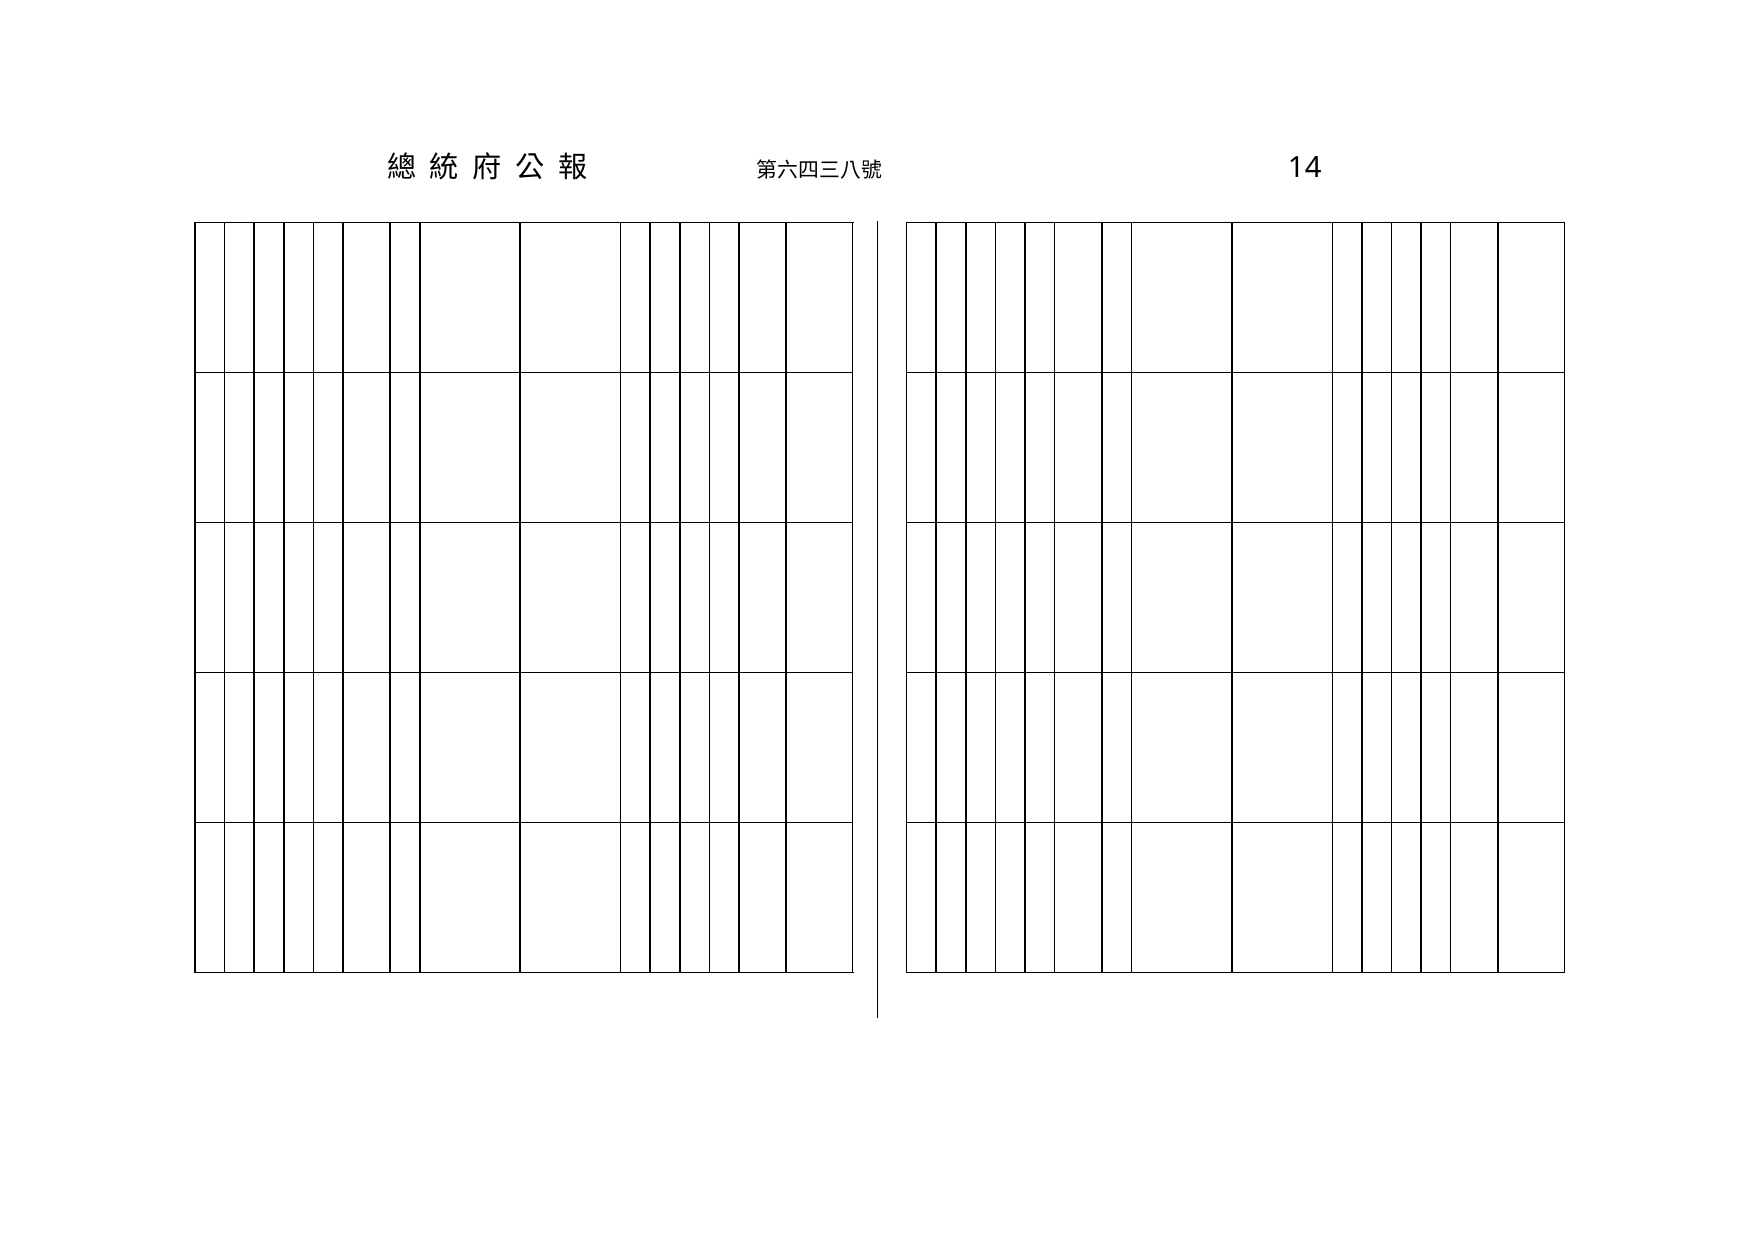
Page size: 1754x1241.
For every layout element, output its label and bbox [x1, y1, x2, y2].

table_cell [1103, 823, 1131, 972]
table_cell [1055, 823, 1101, 972]
table_cell [225, 523, 253, 672]
table_cell [740, 373, 785, 522]
table_cell [681, 373, 709, 522]
table_cell [967, 673, 995, 822]
table_cell [1499, 373, 1564, 522]
table_cell [1233, 373, 1332, 522]
table_cell [285, 223, 313, 372]
table_cell [391, 223, 419, 372]
table_cell [1333, 823, 1361, 972]
table_cell [1422, 373, 1450, 522]
table_cell [1233, 823, 1332, 972]
table_cell [1422, 823, 1450, 972]
table_cell [1333, 223, 1361, 372]
table_cell [285, 673, 313, 822]
table_cell [621, 673, 649, 822]
table_cell [1422, 523, 1450, 672]
table_cell [225, 673, 253, 822]
table_cell [314, 223, 342, 372]
table_cell [937, 673, 965, 822]
table_cell [651, 223, 679, 372]
table_cell [907, 823, 935, 972]
table_cell [651, 673, 679, 822]
table_cell [1233, 223, 1332, 372]
table_cell [255, 823, 283, 972]
table_cell [1392, 373, 1420, 522]
table_cell [344, 523, 389, 672]
table_cell [996, 523, 1024, 672]
table_cell [651, 823, 679, 972]
table_cell [255, 223, 283, 372]
table_cell [421, 823, 519, 972]
table_cell [521, 373, 620, 522]
table_cell [196, 223, 224, 372]
table_cell [421, 523, 519, 672]
table_cell [621, 823, 649, 972]
table_cell [1499, 673, 1564, 822]
table_cell [255, 373, 283, 522]
table_cell [710, 373, 738, 522]
table_cell [421, 673, 519, 822]
table_cell [1392, 673, 1420, 822]
table_cell [1132, 673, 1231, 822]
table_cell [967, 223, 995, 372]
table_cell [1451, 373, 1497, 522]
table_cell [740, 223, 785, 372]
table_cell [996, 373, 1024, 522]
table_cell [1233, 523, 1332, 672]
table_cell [421, 373, 519, 522]
table_cell [651, 373, 679, 522]
table_cell [344, 673, 389, 822]
table_cell [1026, 823, 1054, 972]
table_cell [285, 373, 313, 522]
table_cell [1499, 823, 1564, 972]
table_cell [1026, 673, 1054, 822]
table_cell [1499, 223, 1564, 372]
table_cell [787, 223, 852, 372]
table_cell [285, 523, 313, 672]
table_cell [740, 523, 785, 672]
table_cell [1333, 523, 1361, 672]
table_cell [651, 523, 679, 672]
table_cell [621, 223, 649, 372]
table_cell [1451, 823, 1497, 972]
table_cell [1392, 823, 1420, 972]
table_cell [710, 823, 738, 972]
table_cell [937, 823, 965, 972]
table_cell [1422, 223, 1450, 372]
table_cell [1103, 373, 1131, 522]
table_cell [1055, 223, 1101, 372]
table_cell [787, 373, 852, 522]
table_cell [391, 523, 419, 672]
table_cell [285, 823, 313, 972]
table_cell [996, 823, 1024, 972]
table_cell [787, 823, 852, 972]
table_cell [1132, 373, 1231, 522]
table_cell [314, 373, 342, 522]
table_cell [255, 673, 283, 822]
table_cell [391, 373, 419, 522]
table_cell [344, 223, 389, 372]
table_cell [225, 823, 253, 972]
table_cell [1363, 523, 1391, 672]
table_cell [521, 523, 620, 672]
table_cell [521, 823, 620, 972]
table_cell [740, 823, 785, 972]
table_cell [521, 223, 620, 372]
table_cell [621, 523, 649, 672]
table_cell [681, 223, 709, 372]
table_cell [740, 673, 785, 822]
table_cell [1055, 673, 1101, 822]
table_cell [1451, 673, 1497, 822]
table_cell [967, 373, 995, 522]
table_cell [196, 373, 224, 522]
table_cell [314, 523, 342, 672]
table_cell [907, 523, 935, 672]
table_cell [196, 823, 224, 972]
table_cell [1055, 523, 1101, 672]
table_cell [1363, 223, 1391, 372]
table_cell [521, 673, 620, 822]
table_cell [1132, 823, 1231, 972]
table_cell [937, 523, 965, 672]
table_cell [621, 373, 649, 522]
table_cell [344, 823, 389, 972]
table_cell [1451, 523, 1497, 672]
table_cell [1363, 823, 1391, 972]
table_cell [344, 373, 389, 522]
table_cell [967, 523, 995, 672]
table_cell [681, 823, 709, 972]
table_cell [1392, 223, 1420, 372]
table_cell [967, 823, 995, 972]
table_cell [1392, 523, 1420, 672]
table_cell [196, 523, 224, 672]
table_cell [1363, 373, 1391, 522]
table_cell [996, 223, 1024, 372]
table_cell [1103, 523, 1131, 672]
table_cell [1333, 673, 1361, 822]
table_cell [1451, 223, 1497, 372]
table_cell [1103, 673, 1131, 822]
table_cell [1233, 673, 1332, 822]
table_cell [937, 223, 965, 372]
table_cell [937, 373, 965, 522]
table_cell [907, 223, 935, 372]
table_cell [787, 673, 852, 822]
table_cell [1026, 523, 1054, 672]
table_cell [710, 223, 738, 372]
table_cell [1333, 373, 1361, 522]
table_cell [1422, 673, 1450, 822]
table_cell [391, 823, 419, 972]
table_cell [1103, 223, 1131, 372]
table_cell [314, 823, 342, 972]
table_cell [1055, 373, 1101, 522]
table_cell [996, 673, 1024, 822]
table_cell [710, 673, 738, 822]
table_cell [225, 223, 253, 372]
table_cell [907, 673, 935, 822]
table_cell [1363, 673, 1391, 822]
table_cell [225, 373, 253, 522]
table_cell [787, 523, 852, 672]
table_cell [1499, 523, 1564, 672]
table_cell [681, 673, 709, 822]
table_cell [196, 673, 224, 822]
table_cell [391, 673, 419, 822]
table_cell [255, 523, 283, 672]
table_cell [1132, 523, 1231, 672]
table_cell [681, 523, 709, 672]
table_cell [1026, 373, 1054, 522]
table_cell [710, 523, 738, 672]
table_cell [1132, 223, 1231, 372]
table_cell [314, 673, 342, 822]
table_cell [1026, 223, 1054, 372]
table_cell [907, 373, 935, 522]
table_cell [421, 223, 519, 372]
